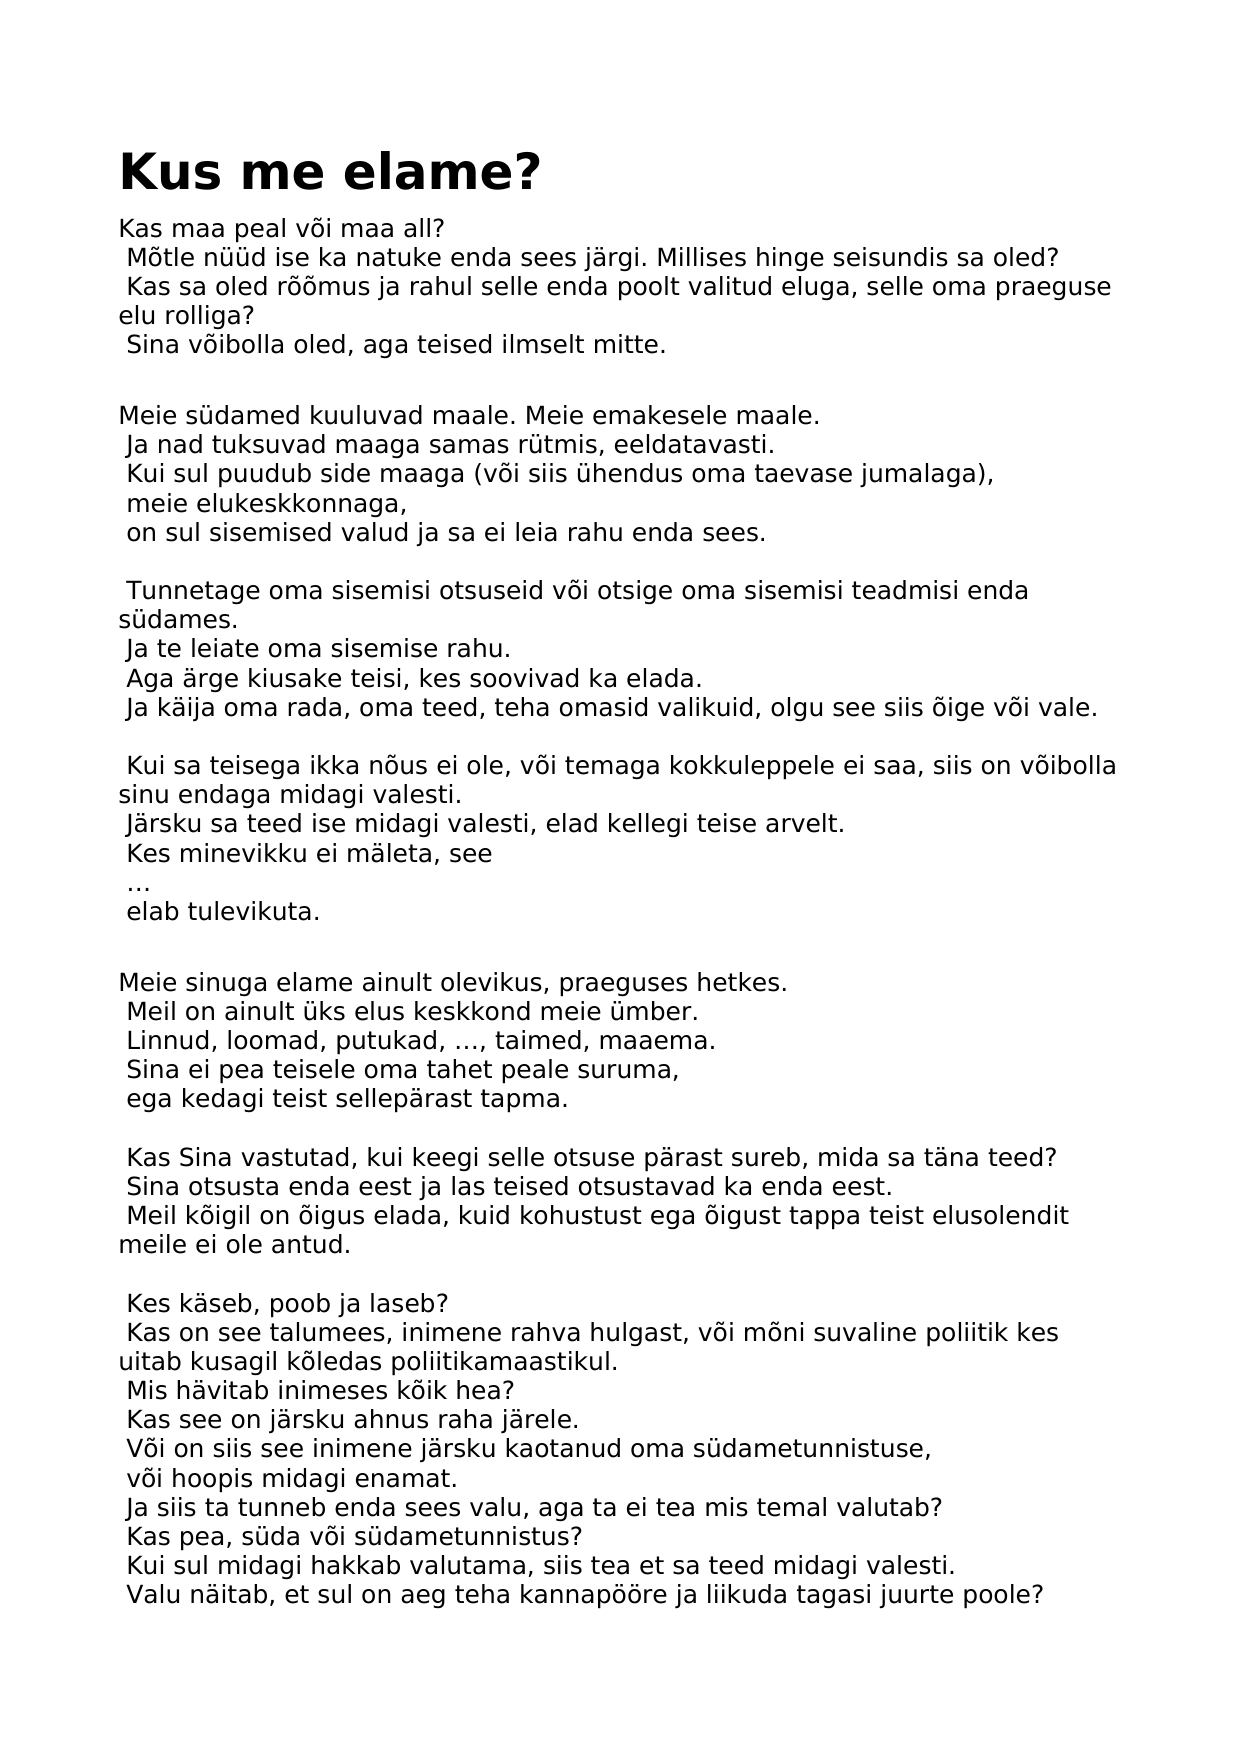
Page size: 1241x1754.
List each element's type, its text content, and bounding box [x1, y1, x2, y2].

subtitle Kus me elame? [118, 143, 1122, 201]
text Meie sinuga elame ainult olevikus, praeguses hetkes. Meil on ainult üks elus keskkond meie ümber. Linnud, loomad, putukad, …, taimed, maaema. Sina ei pea teisele oma tahet peale suruma, ega kedagi teist sellepärast tapma. Kas Sina vastutad, kui keegi selle otsuse pärast sureb, mida sa täna teed? Sina otsusta enda eest ja las teised otsustavad ka enda eest. Meil kõigil on õigus elada, kuid kohustust ega õigust tappa teist elusolendit meile ei ole antud. Kes käseb, poob ja laseb? Kas on see talumees, inimene rahva hulgast, või mõni suvaline poliitik kes uitab kusagil kõledas poliitikamaastikul. Mis hävitab inimeses kõik hea? Kas see on järsku ahnus raha järele. Või on siis see inimene järsku kaotanud oma südametunnistuse, või hoopis midagi enamat. Ja siis ta tunneb enda sees valu, aga ta ei tea mis temal valutab? Kas pea, süda või südametunnistus? Kui sul midagi hakkab valutama, siis tea et sa teed midagi valesti. Valu näitab, et sul on aeg teha kannapööre ja liikuda tagasi juurte poole? [118, 968, 1122, 1610]
text Meie südamed kuuluvad maale. Meie emakesele maale. Ja nad tuksuvad maaga samas rütmis, eeldatavasti. Kui sul puudub side maaga (või siis ühendus oma taevase jumalaga), meie elukeskkonnaga, on sul sisemised valud ja sa ei leia rahu enda sees. Tunnetage oma sisemisi otsuseid või otsige oma sisemisi teadmisi enda südames. Ja te leiate oma sisemise rahu. Aga ärge kiusake teisi, kes soovivad ka elada. Ja käija oma rada, oma teed, teha omasid valikuid, olgu see siis õige või vale. Kui sa teisega ikka nõus ei ole, või temaga kokkuleppele ei saa, siis on võibolla sinu endaga midagi valesti. Järsku sa teed ise midagi valesti, elad kellegi teise arvelt. Kes minevikku ei mäleta, see … elab tulevikuta. [118, 401, 1122, 956]
text Kas maa peal või maa all? Mõtle nüüd ise ka natuke enda sees järgi. Millises hinge seisundis sa oled? Kas sa oled rõõmus ja rahul selle enda poolt valitud eluga, selle oma praeguse elu rolliga? Sina võibolla oled, aga teised ilmselt mitte. [118, 214, 1122, 389]
